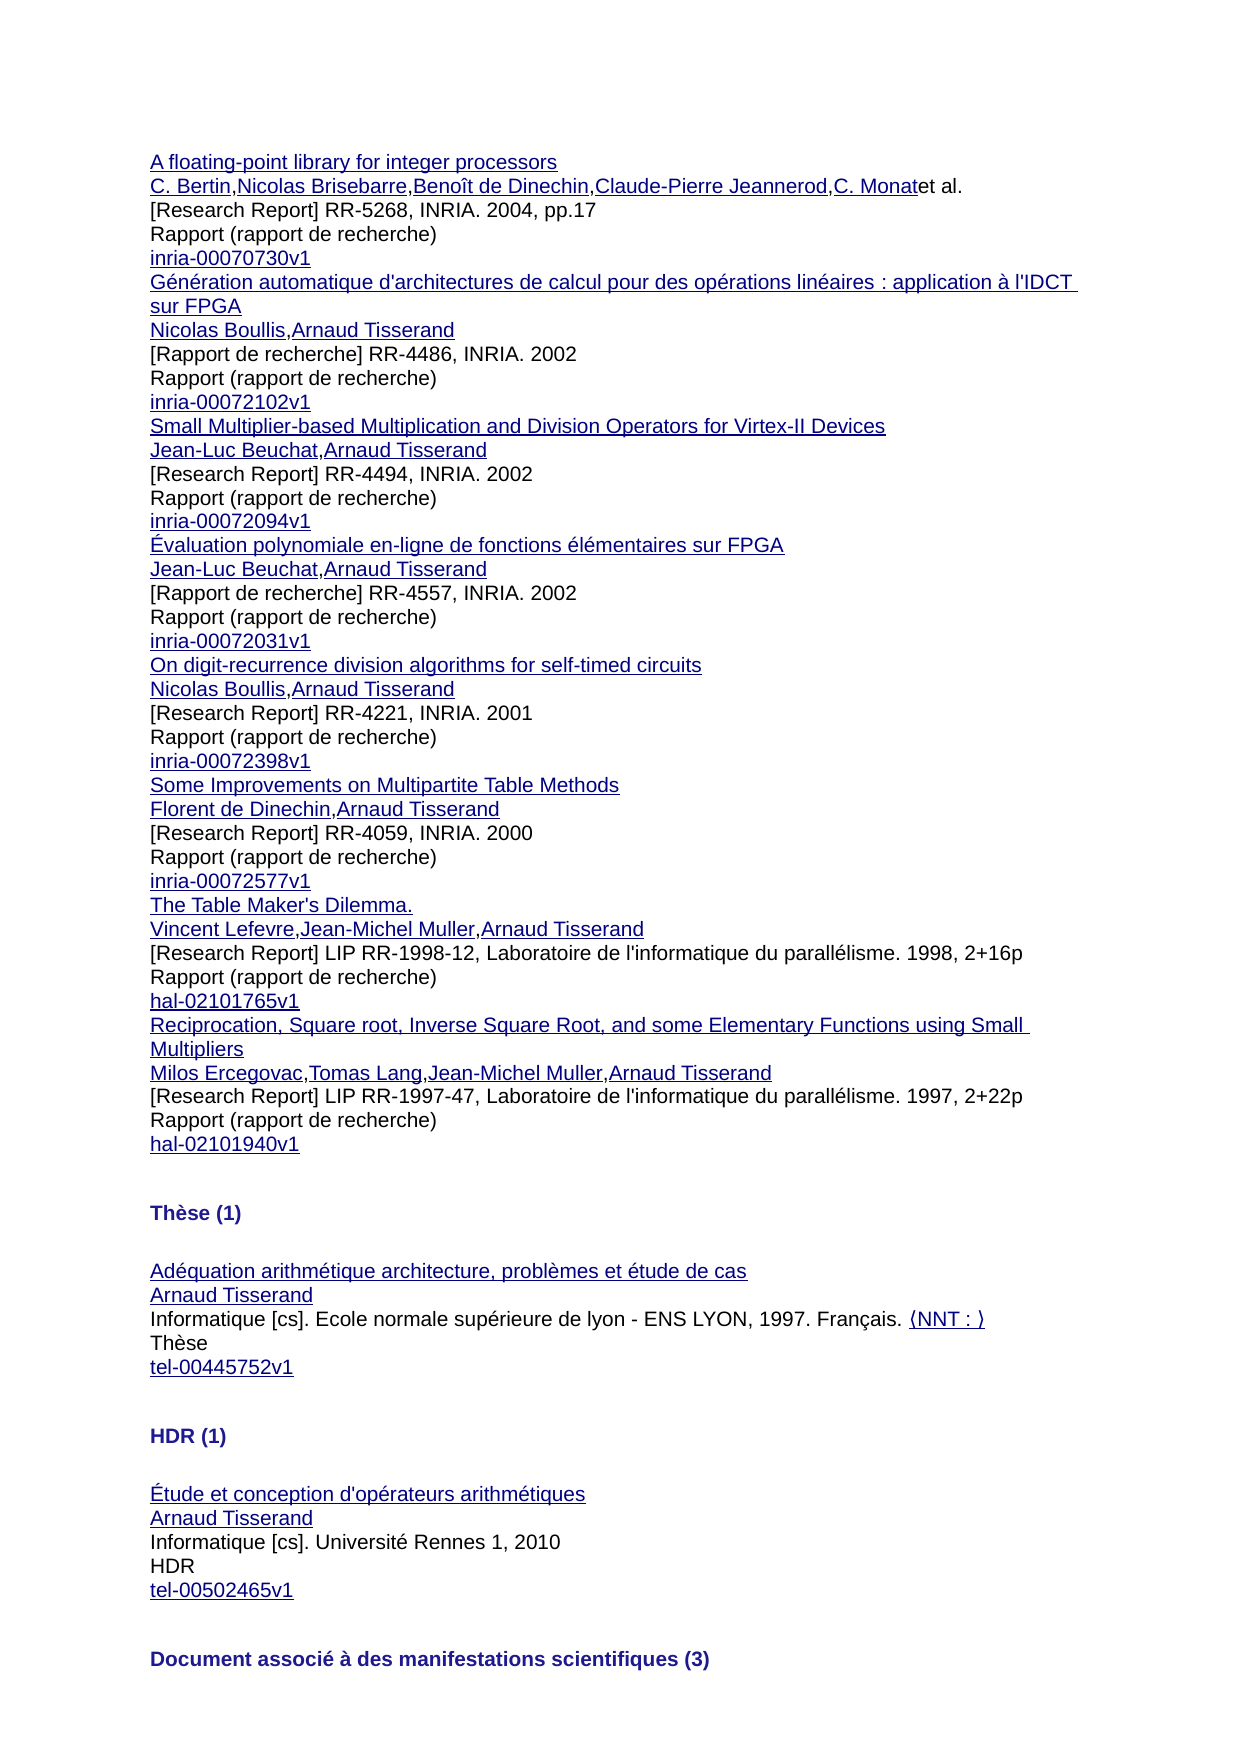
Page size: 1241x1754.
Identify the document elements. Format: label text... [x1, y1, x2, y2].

subtitle Document associé à des manifestations scientifiques (3) [150, 1647, 1090, 1671]
table_cell Small Multiplier-based Multiplication and Division Operators for Virtex-II Devices Jean-Luc Beuchat,Arnaud Tisserand [Research Report] RR-4494, INRIA. 2002 Rapport (rapport de recherche) inria-00072094v1 [150, 414, 1090, 533]
table_cell Évaluation polynomiale en-ligne de fonctions élémentaires sur FPGA Jean-Luc Beuchat,Arnaud Tisserand [Rapport de recherche] RR-4557, INRIA. 2002 Rapport (rapport de recherche) inria-00072031v1 [150, 533, 1090, 653]
table_cell A floating-point library for integer processors C. Bertin,Nicolas Brisebarre,Benoît de Dinechin,Claude-Pierre Jeannerod,C. Monatet al. [Research Report] RR-5268, INRIA. 2004, pp.17 Rapport (rapport de recherche) inria-00070730v1 [150, 150, 1090, 270]
subtitle Thèse (1) [150, 1201, 1090, 1225]
table_cell Some Improvements on Multipartite Table Methods Florent de Dinechin,Arnaud Tisserand [Research Report] RR-4059, INRIA. 2000 Rapport (rapport de recherche) inria-00072577v1 [150, 773, 1090, 893]
subtitle HDR (1) [150, 1424, 1090, 1448]
table_header Adéquation arithmétique architecture, problèmes et étude de cas Arnaud Tisserand Informatique [cs]. Ecole normale supérieure de lyon - ENS LYON, 1997. Français. ⟨NNT : ⟩ Thèse tel-00445752v1 [150, 1259, 1090, 1379]
table_cell The Table Maker's Dilemma. Vincent Lefevre,Jean-Michel Muller,Arnaud Tisserand [Research Report] LIP RR-1998-12, Laboratoire de l'informatique du parallélisme. 1998, 2+16p Rapport (rapport de recherche) hal-02101765v1 [150, 893, 1090, 1012]
table_cell Génération automatique d'architectures de calcul pour des opérations linéaires : application à l'IDCT sur FPGA Nicolas Boullis,Arnaud Tisserand [Rapport de recherche] RR-4486, INRIA. 2002 Rapport (rapport de recherche) inria-00072102v1 [150, 270, 1090, 413]
table_header Étude et conception d'opérateurs arithmétiques Arnaud Tisserand Informatique [cs]. Université Rennes 1, 2010 HDR tel-00502465v1 [150, 1482, 1090, 1602]
table_cell Reciprocation, Square root, Inverse Square Root, and some Elementary Functions using Small Multipliers Milos Ercegovac,Tomas Lang,Jean-Michel Muller,Arnaud Tisserand [Research Report] LIP RR-1997-47, Laboratoire de l'informatique du parallélisme. 1997, 2+22p Rapport (rapport de recherche) hal-02101940v1 [150, 1013, 1090, 1156]
table_cell On digit-recurrence division algorithms for self-timed circuits Nicolas Boullis,Arnaud Tisserand [Research Report] RR-4221, INRIA. 2001 Rapport (rapport de recherche) inria-00072398v1 [150, 653, 1090, 773]
